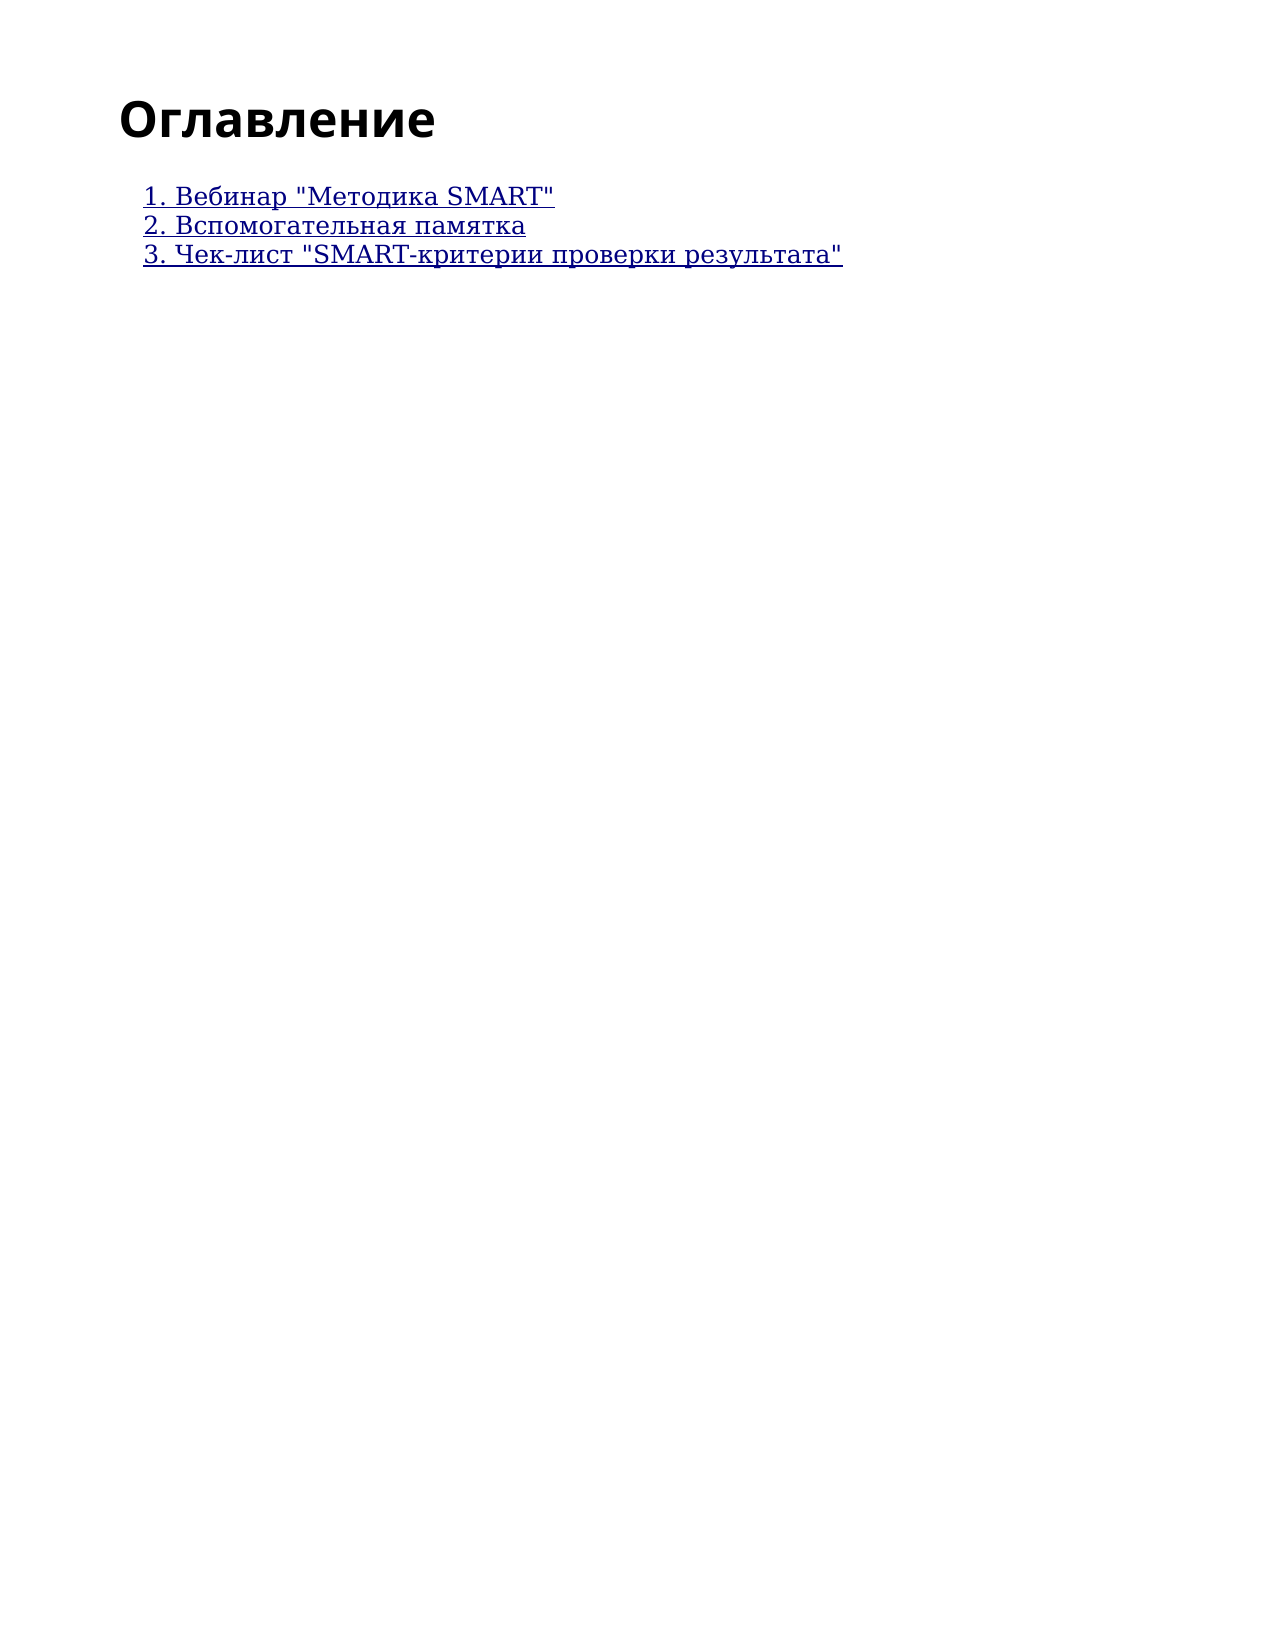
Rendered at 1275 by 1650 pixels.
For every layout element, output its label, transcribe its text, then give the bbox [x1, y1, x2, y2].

text 3. Чек-лист "SMART-критерии проверки результата" [143, 240, 1216, 269]
subtitle Оглавление [118, 84, 1216, 152]
text 2. Вспомогательная памятка [143, 211, 1216, 240]
text 1. Вебинар "Методика SMART" [143, 182, 1216, 211]
